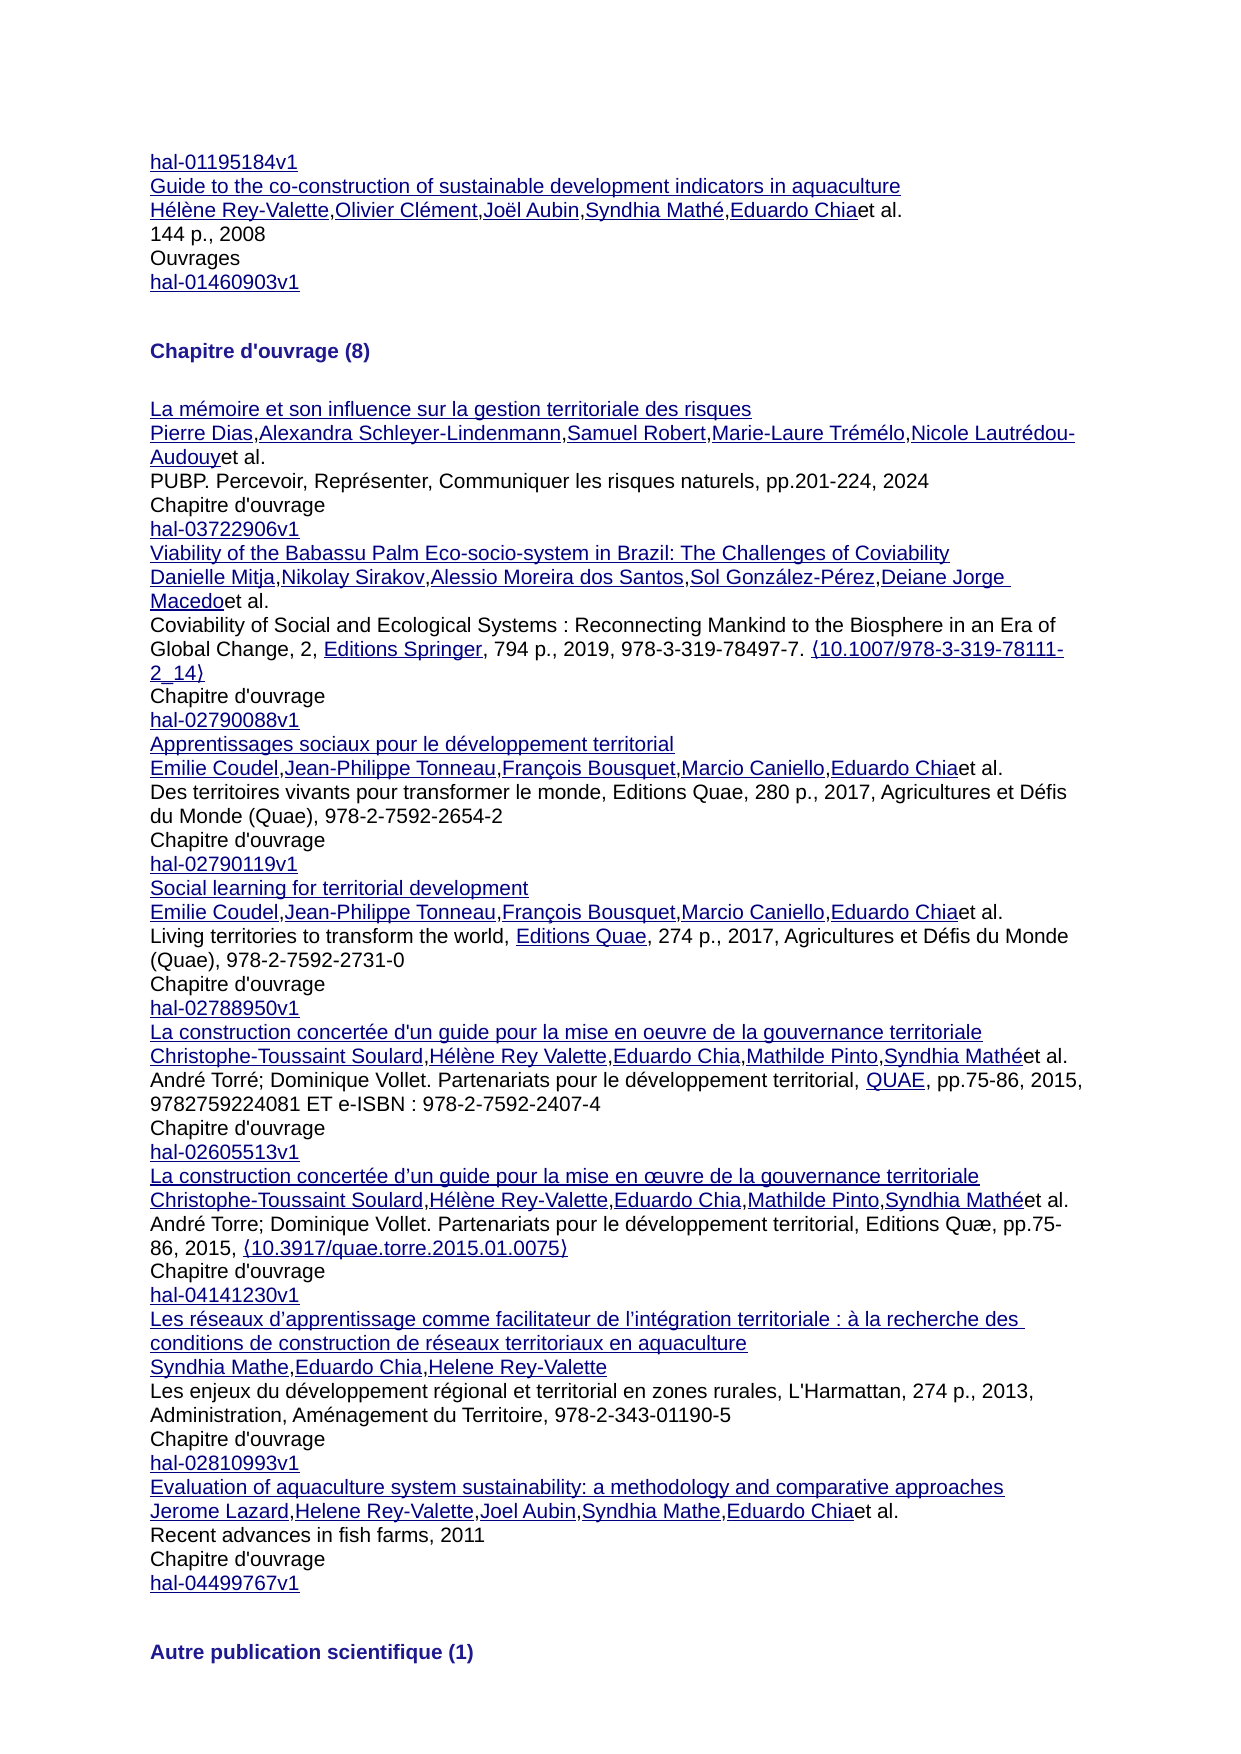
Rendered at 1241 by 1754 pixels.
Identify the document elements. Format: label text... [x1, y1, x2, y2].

subtitle Autre publication scientifique (1) [150, 1639, 1090, 1663]
table_cell Evaluation of aquaculture system sustainability: a methodology and comparative approaches Jerome Lazard,Helene Rey-Valette,Joel Aubin,Syndhia Mathe,Eduardo Chiaet al. Recent advances in fish farms, 2011 Chapitre d'ouvrage hal-04499767v1 [150, 1475, 1090, 1595]
table_cell Les réseaux d’apprentissage comme facilitateur de l’intégration territoriale : à la recherche des conditions de construction de réseaux territoriaux en aquaculture Syndhia Mathe,Eduardo Chia,Helene Rey-Valette Les enjeux du développement régional et territorial en zones rurales, L'Harmattan, 274 p., 2013, Administration, Aménagement du Territoire, 978-2-343-01190-5 Chapitre d'ouvrage hal-02810993v1 [150, 1307, 1090, 1475]
table_cell La construction concertée d’un guide pour la mise en œuvre de la gouvernance territoriale Christophe-Toussaint Soulard,Hélène Rey-Valette,Eduardo Chia,Mathilde Pinto,Syndhia Mathéet al. André Torre; Dominique Vollet. Partenariats pour le développement territorial, Editions Quæ, pp.75-86, 2015, ⟨10.3917/quae.torre.2015.01.0075⟩ Chapitre d'ouvrage hal-04141230v1 [150, 1164, 1090, 1307]
table_cell Dispositifs et outils de gouvernance territoriale Sylvie Lardon,Eduardo Chia,Hélène Rey Valette Presses Universitaires de Rennes, 209 (2008/4), 192 p., 2008, Norois, 978-2-7535-0805-7 Ouvrages hal-01195184v1 [150, 150, 1090, 174]
table_cell Guide to the co-construction of sustainable development indicators in aquaculture Hélène Rey-Valette,Olivier Clément,Joël Aubin,Syndhia Mathé,Eduardo Chiaet al. 144 p., 2008 Ouvrages hal-01460903v1 [150, 174, 1090, 294]
table_header La mémoire et son influence sur la gestion territoriale des risques Pierre Dias,Alexandra Schleyer-Lindenmann,Samuel Robert,Marie-Laure Trémélo,Nicole Lautrédou-Audouyet al. PUBP. Percevoir, Représenter, Communiquer les risques naturels, pp.201-224, 2024 Chapitre d'ouvrage hal-03722906v1 [150, 397, 1090, 541]
table_cell La construction concertée d'un guide pour la mise en oeuvre de la gouvernance territoriale Christophe-Toussaint Soulard,Hélène Rey Valette,Eduardo Chia,Mathilde Pinto,Syndhia Mathéet al. André Torré; Dominique Vollet. Partenariats pour le développement territorial, QUAE, pp.75-86, 2015, 9782759224081 ET e-ISBN : 978-2-7592-2407-4 Chapitre d'ouvrage hal-02605513v1 [150, 1020, 1090, 1163]
table_cell Social learning for territorial development Emilie Coudel,Jean-Philippe Tonneau,François Bousquet,Marcio Caniello,Eduardo Chiaet al. Living territories to transform the world, Editions Quae, 274 p., 2017, Agricultures et Défis du Monde (Quae), 978-2-7592-2731-0 Chapitre d'ouvrage hal-02788950v1 [150, 876, 1090, 1020]
table_cell Apprentissages sociaux pour le développement territorial Emilie Coudel,Jean-Philippe Tonneau,François Bousquet,Marcio Caniello,Eduardo Chiaet al. Des territoires vivants pour transformer le monde, Editions Quae, 280 p., 2017, Agricultures et Défis du Monde (Quae), 978-2-7592-2654-2 Chapitre d'ouvrage hal-02790119v1 [150, 732, 1090, 876]
subtitle Chapitre d'ouvrage (8) [150, 338, 1090, 362]
table_cell Viability of the Babassu Palm Eco-socio-system in Brazil: The Challenges of Coviability Danielle Mitja,Nikolay Sirakov,Alessio Moreira dos Santos,Sol González-Pérez,Deiane Jorge Macedoet al. Coviability of Social and Ecological Systems : Reconnecting Mankind to the Biosphere in an Era of Global Change, 2, Editions Springer, 794 p., 2019, 978-3-319-78497-7. ⟨10.1007/978-3-319-78111-2_14⟩ Chapitre d'ouvrage hal-02790088v1 [150, 541, 1090, 732]
